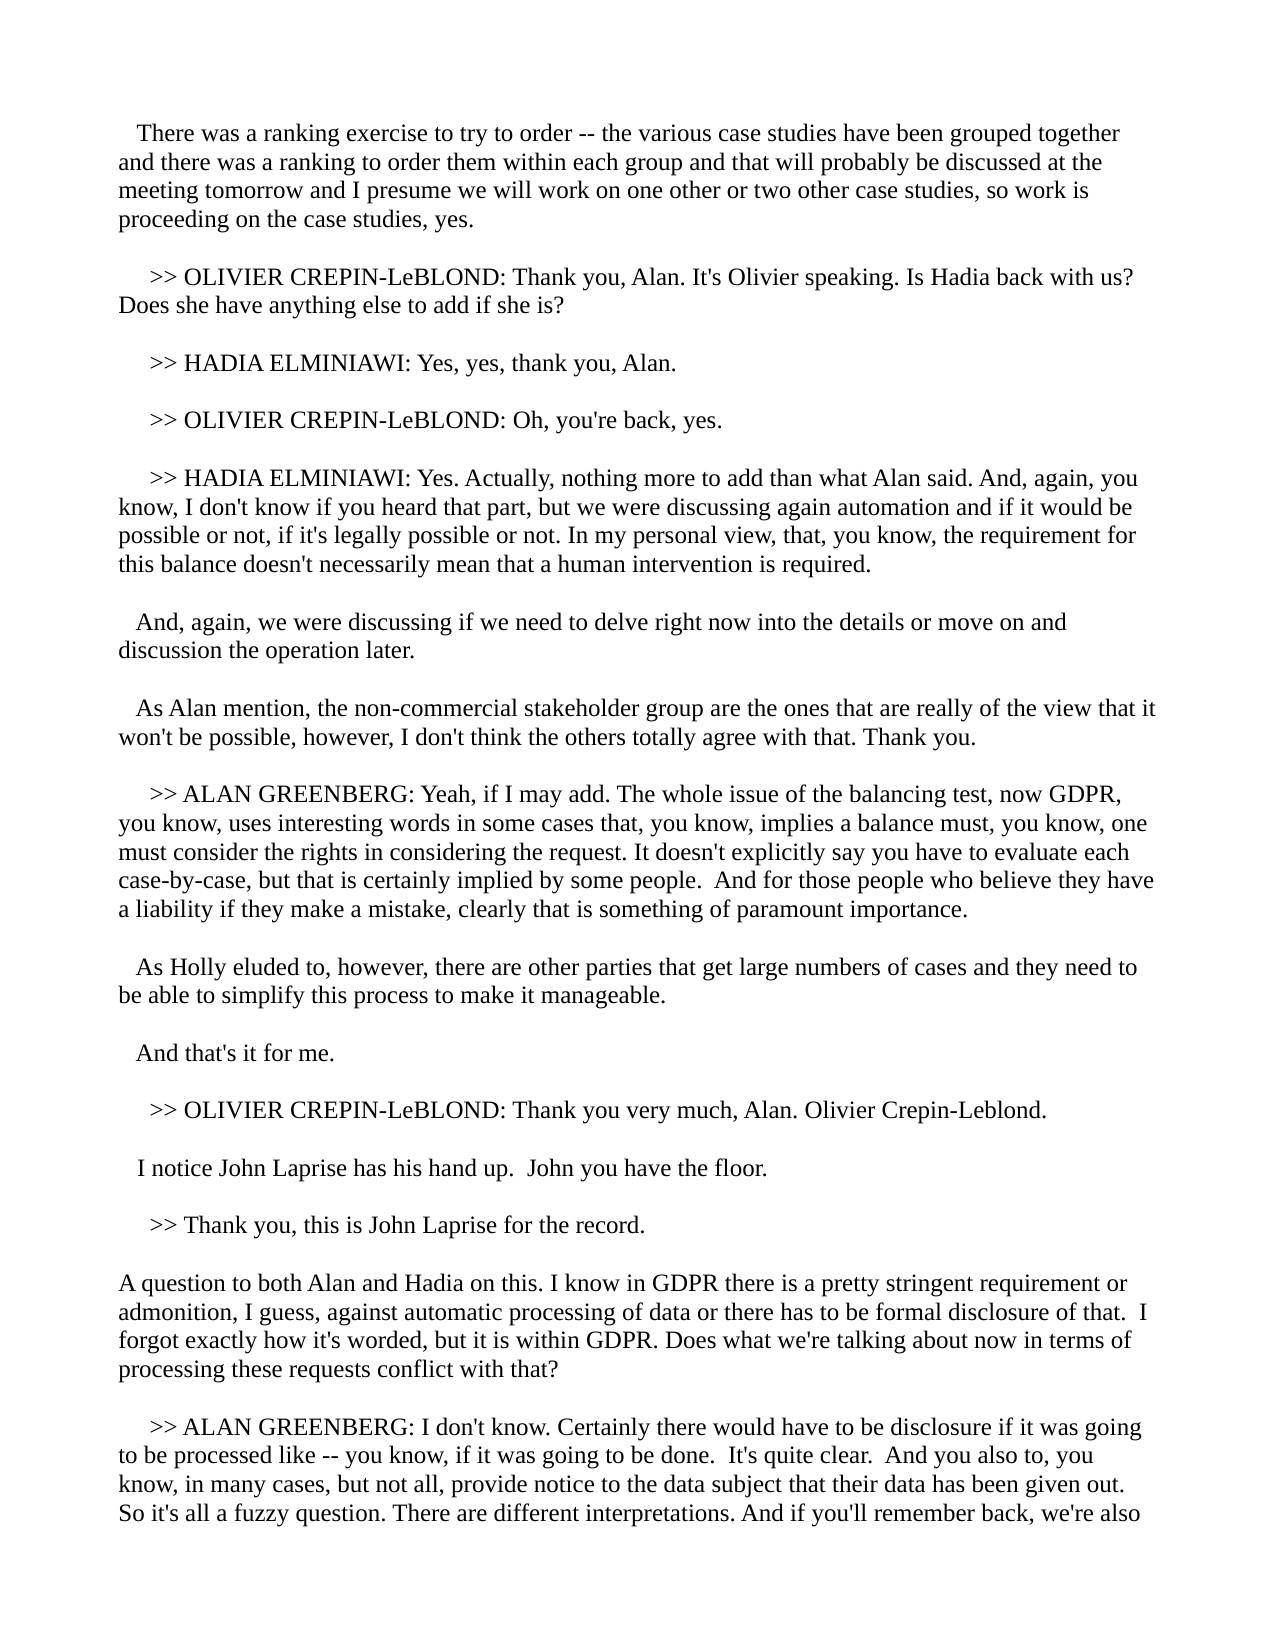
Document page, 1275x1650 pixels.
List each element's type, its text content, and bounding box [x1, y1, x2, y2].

text >> HADIA ELMINIAWI: Yes, yes, thank you, Alan. [118, 348, 1157, 377]
text >> OLIVIER CREPIN-LeBLOND: Thank you, Alan. It's Olivier speaking. Is Hadia back with us? Does she have anything else to add if she is? [118, 262, 1157, 319]
text >> OLIVIER CREPIN-LeBLOND: Thank you very much, Alan. Olivier Crepin-Leblond. [118, 1096, 1157, 1124]
text >> OLIVIER CREPIN-LeBLOND: Oh, you're back, yes. [118, 406, 1157, 434]
text A question to both Alan and Hadia on this. I know in GDPR there is a pretty stringent requirement or admonition, I guess, against automatic processing of data or there has to be formal disclosure of that. I forgot exactly how it's worded, but it is within GDPR. Does what we're talking about now in terms of processing these requests conflict with that? [118, 1268, 1157, 1383]
text And, again, we were discussing if we need to delve right now into the details or move on and discussion the operation later. [118, 607, 1157, 664]
text >> HADIA ELMINIAWI: Yes. Actually, nothing more to add than what Alan said. And, again, you know, I don't know if you heard that part, but we were discussing again automation and if it would be possible or not, if it's legally possible or not. In my personal view, that, you know, the requirement for this balance doesn't necessarily mean that a human intervention is required. [118, 463, 1157, 578]
text >> Thank you, this is John Laprise for the record. [118, 1211, 1157, 1239]
text There was a ranking exercise to try to order -- the various case studies have been grouped together and there was a ranking to order them within each group and that will probably be discussed at the meeting tomorrow and I presume we will work on one other or two other case studies, so work is proceeding on the case studies, yes. [118, 118, 1157, 233]
text As Alan mention, the non-commercial stakeholder group are the ones that are really of the view that it won't be possible, however, I don't think the others totally agree with that. Thank you. [118, 693, 1157, 751]
text >> ALAN GREENBERG: I don't know. Certainly there would have to be disclosure if it was going to be processed like -- you know, if it was going to be done. It's quite clear. And you also to, you know, in many cases, but not all, provide notice to the data subject that their data has been given out. So it's all a fuzzy question. There are different interpretations. And if you'll remember back, we're also [118, 1412, 1157, 1527]
text And that's it for me. [118, 1038, 1157, 1067]
text >> ALAN GREENBERG: Yeah, if I may add. The whole issue of the balancing test, now GDPR, you know, uses interesting words in some cases that, you know, implies a balance must, you know, one must consider the rights in considering the request. It doesn't explicitly say you have to evaluate each case-by-case, but that is certainly implied by some people. And for those people who believe they have a liability if they make a mistake, clearly that is something of paramount importance. [118, 779, 1157, 923]
text As Holly eluded to, however, there are other parties that get large numbers of cases and they need to be able to simplify this process to make it manageable. [118, 952, 1157, 1009]
text I notice John Laprise has his hand up. John you have the floor. [118, 1153, 1157, 1182]
